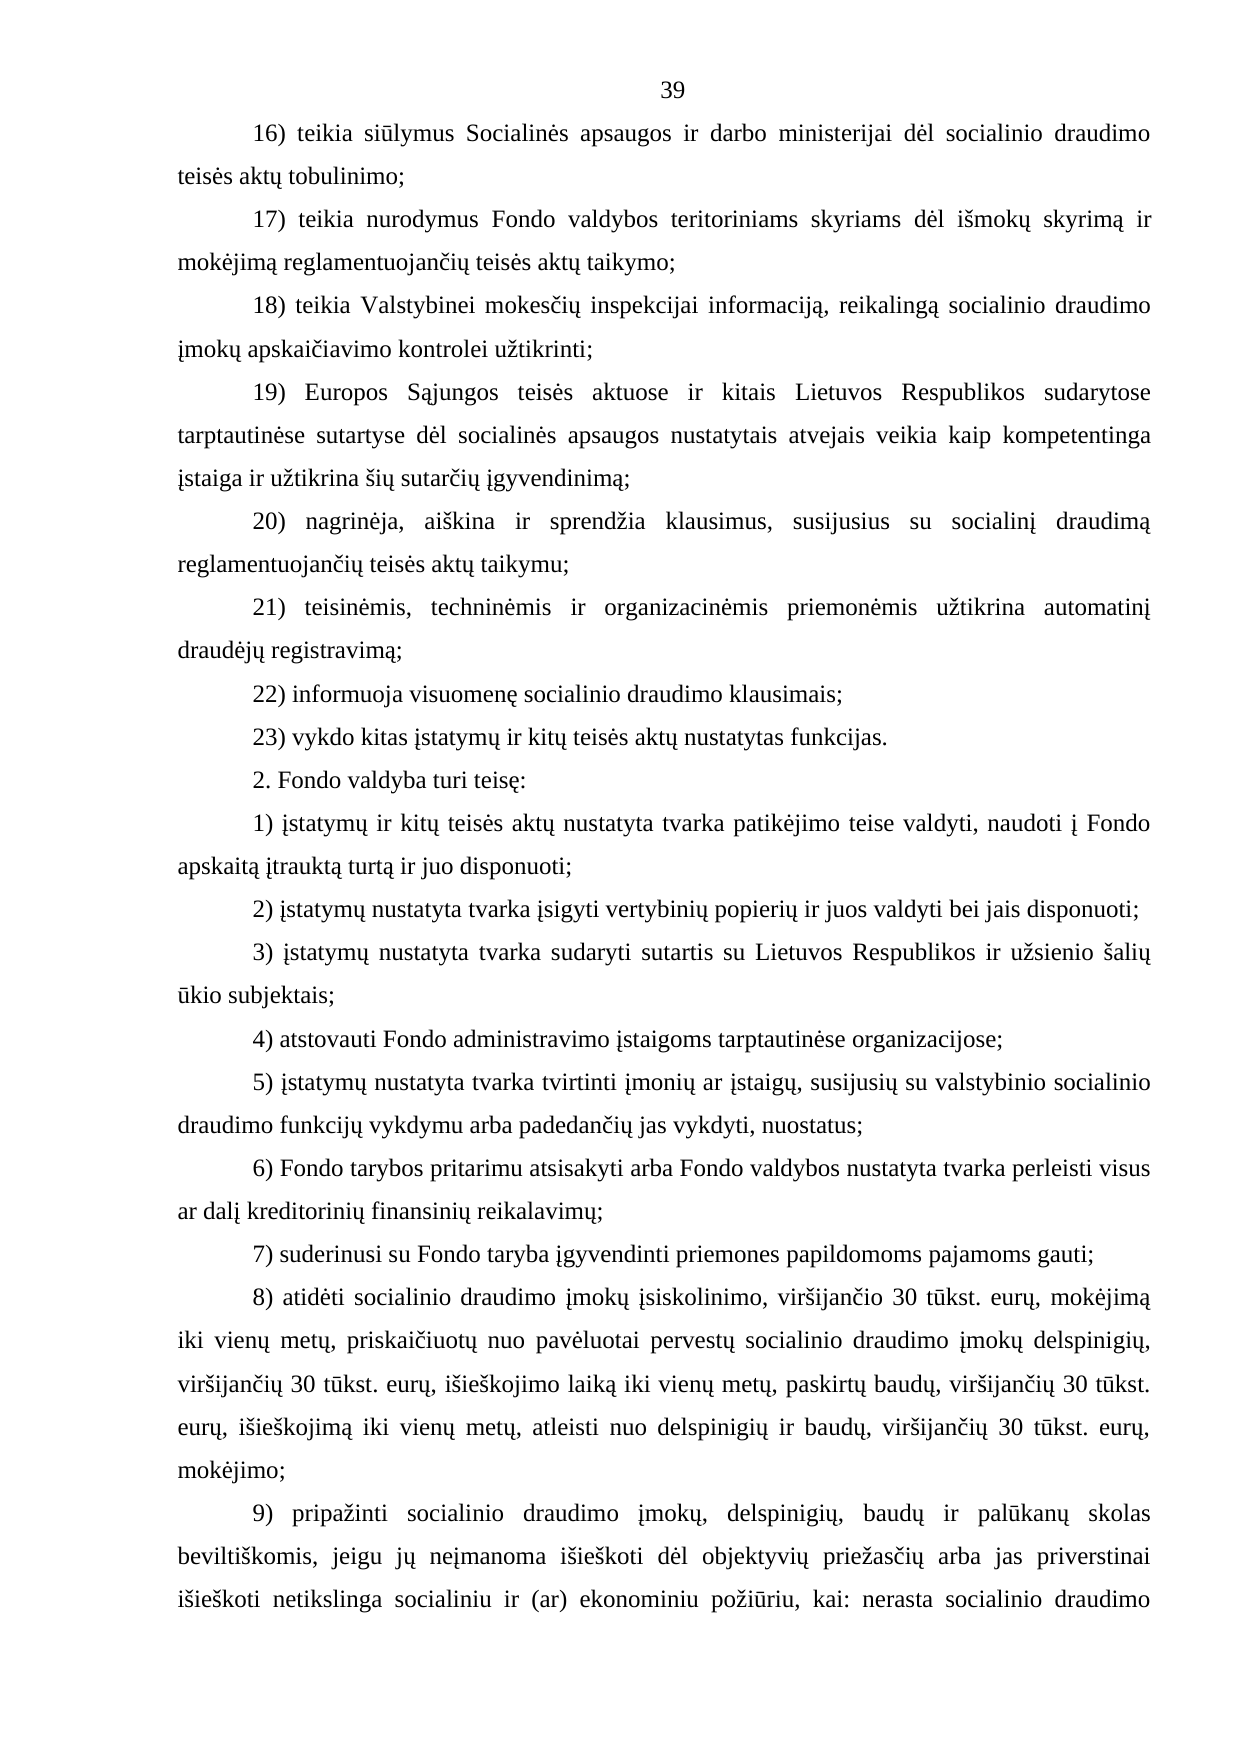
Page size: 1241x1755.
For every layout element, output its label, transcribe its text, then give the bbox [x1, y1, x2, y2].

text 2. Fondo valdyba turi teisę: [177, 765, 1152, 794]
text 8) atidėti socialinio draudimo įmokų įsiskolinimo, viršijančio 30 tūkst. eurų, mokėjimą iki vienų metų, priskaičiuotų nuo pavėluotai pervestų socialinio draudimo įmokų delspinigių, viršijančių 30 tūkst. eurų, išieškojimo laiką iki vienų metų, paskirtų baudų, viršijančių 30 tūkst. eurų, išieškojimą iki vienų metų, atleisti nuo delspinigių ir baudų, viršijančių 30 tūkst. eurų, mokėjimo; [177, 1282, 1152, 1484]
text 16) teikia siūlymus Socialinės apsaugos ir darbo ministerijai dėl socialinio draudimo teisės aktų tobulinimo; [177, 118, 1152, 190]
text 1) įstatymų ir kitų teisės aktų nustatyta tvarka patikėjimo teise valdyti, naudoti į Fondo apskaitą įtrauktą turtą ir juo disponuoti; [177, 808, 1152, 880]
text 2) įstatymų nustatyta tvarka įsigyti vertybinių popierių ir juos valdyti bei jais disponuoti; [177, 894, 1152, 923]
text 3) įstatymų nustatyta tvarka sudaryti sutartis su Lietuvos Respublikos ir užsienio šalių ūkio subjektais; [177, 937, 1152, 1009]
text 23) vykdo kitas įstatymų ir kitų teisės aktų nustatytas funkcijas. [177, 722, 1152, 751]
text 18) teikia Valstybinei mokesčių inspekcijai informaciją, reikalingą socialinio draudimo įmokų apskaičiavimo kontrolei užtikrinti; [177, 291, 1152, 362]
text 19) Europos Sąjungos teisės aktuose ir kitais Lietuvos Respublikos sudarytose tarptautinėse sutartyse dėl socialinės apsaugos nustatytais atvejais veikia kaip kompetentinga įstaiga ir užtikrina šių sutarčių įgyvendinimą; [177, 377, 1152, 492]
text 6) Fondo tarybos pritarimu atsisakyti arba Fondo valdybos nustatyta tvarka perleisti visus ar dalį kreditorinių finansinių reikalavimų; [177, 1153, 1152, 1225]
text 22) informuoja visuomenę socialinio draudimo klausimais; [177, 679, 1152, 707]
text 17) teikia nurodymus Fondo valdybos teritoriniams skyriams dėl išmokų skyrimą ir mokėjimą reglamentuojančių teisės aktų taikymo; [177, 204, 1152, 276]
text 21) teisinėmis, techninėmis ir organizacinėmis priemonėmis užtikrina automatinį draudėjų registravimą; [177, 592, 1152, 664]
text 7) suderinusi su Fondo taryba įgyvendinti priemones papildomoms pajamoms gauti; [177, 1239, 1152, 1268]
text 9) pripažinti socialinio draudimo įmokų, delspinigių, baudų ir palūkanų skolas beviltiškomis, jeigu jų neįmanoma išieškoti dėl objektyvių priežasčių arba jas priverstinai išieškoti netikslinga socialiniu ir (ar) ekonominiu požiūriu, kai: nerasta socialinio draudimo [177, 1498, 1152, 1613]
text 4) atstovauti Fondo administravimo įstaigoms tarptautinėse organizacijose; [177, 1024, 1152, 1052]
text 5) įstatymų nustatyta tvarka tvirtinti įmonių ar įstaigų, susijusių su valstybinio socialinio draudimo funkcijų vykdymu arba padedančių jas vykdyti, nuostatus; [177, 1067, 1152, 1139]
text 20) nagrinėja, aiškina ir sprendžia klausimus, susijusius su socialinį draudimą reglamentuojančių teisės aktų taikymu; [177, 506, 1152, 578]
